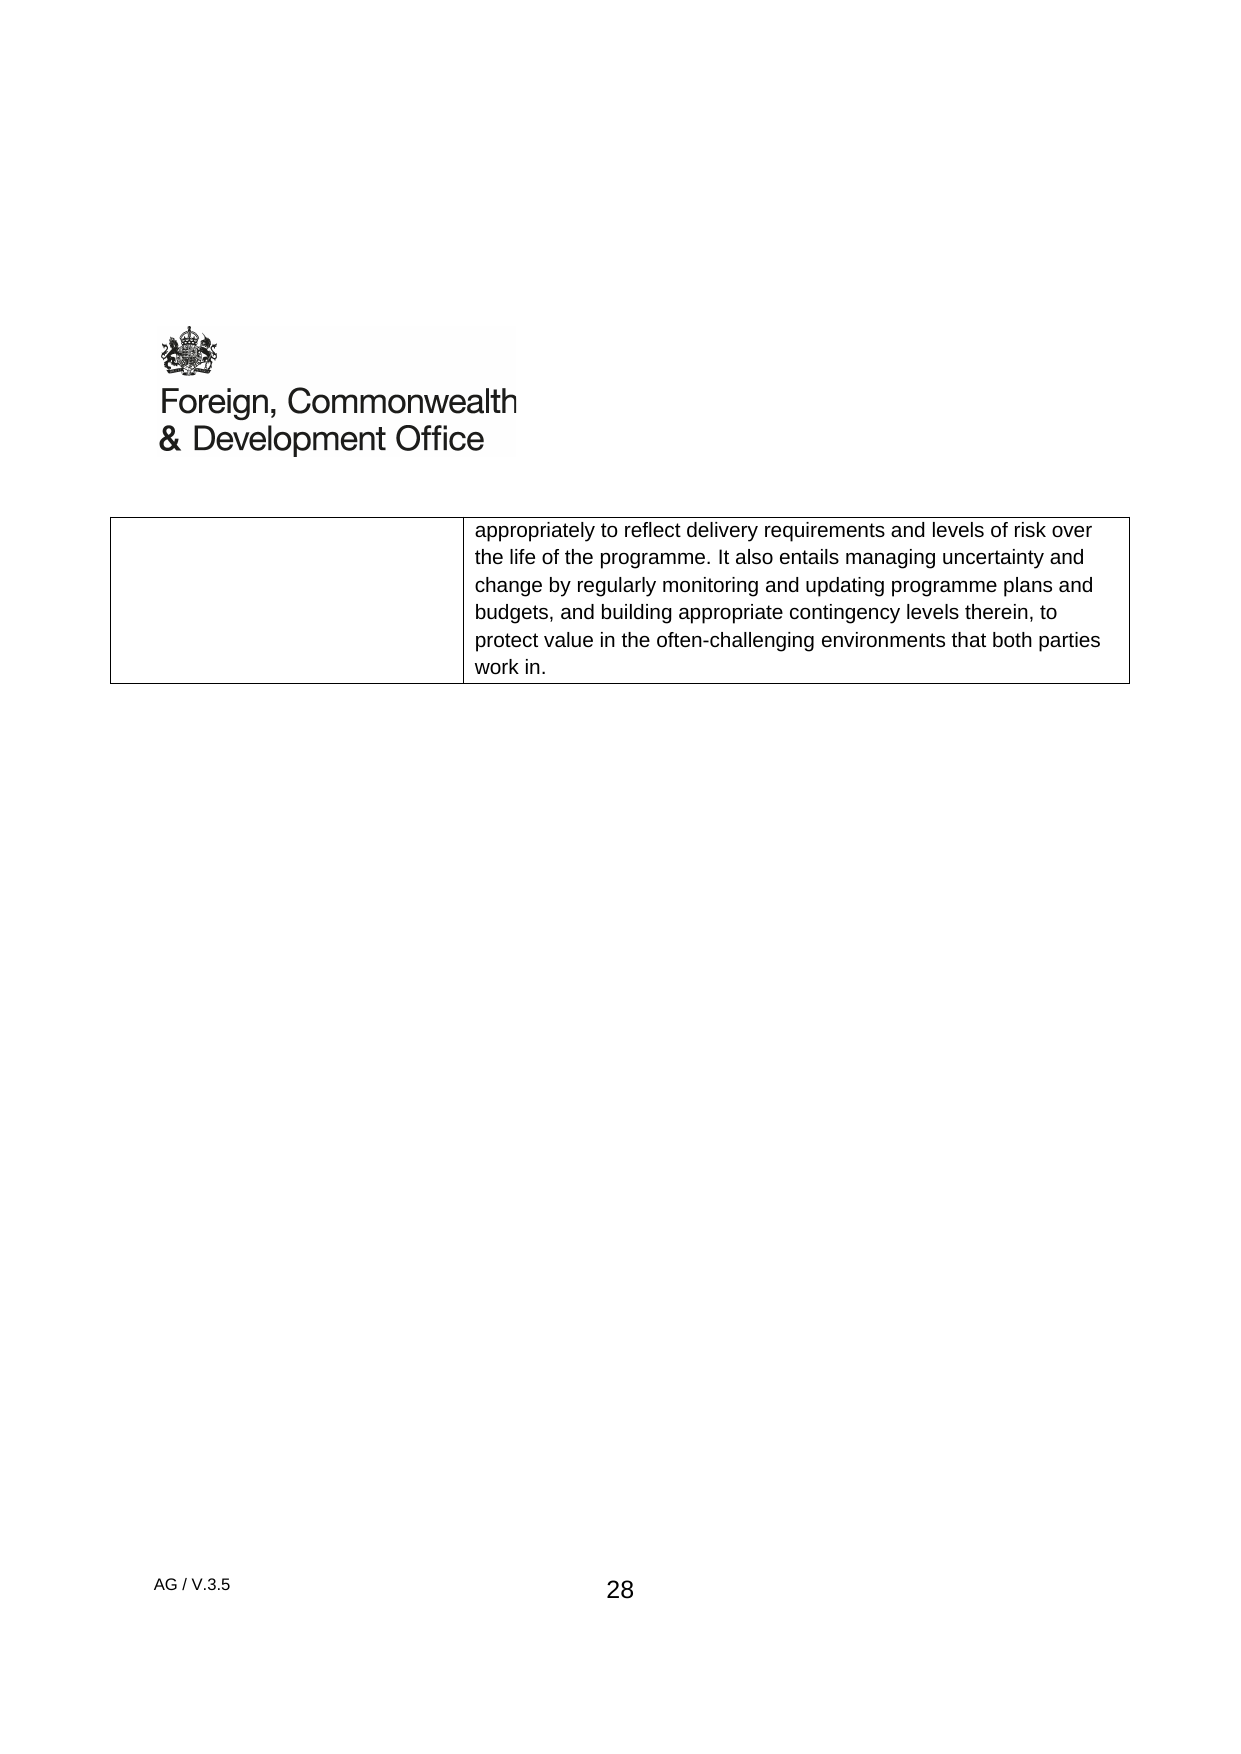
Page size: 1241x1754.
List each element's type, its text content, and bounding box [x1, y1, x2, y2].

table_cell [111, 518, 463, 683]
table_cell appropriately to reflect delivery requirements and levels of risk over the life of the programme. It also entails managing uncertainty and change by regularly monitoring and updating programme plans and budgets, and building appropriate contingency levels therein, to protect value in the often-challenging environments that both parties work in. [464, 518, 1129, 683]
